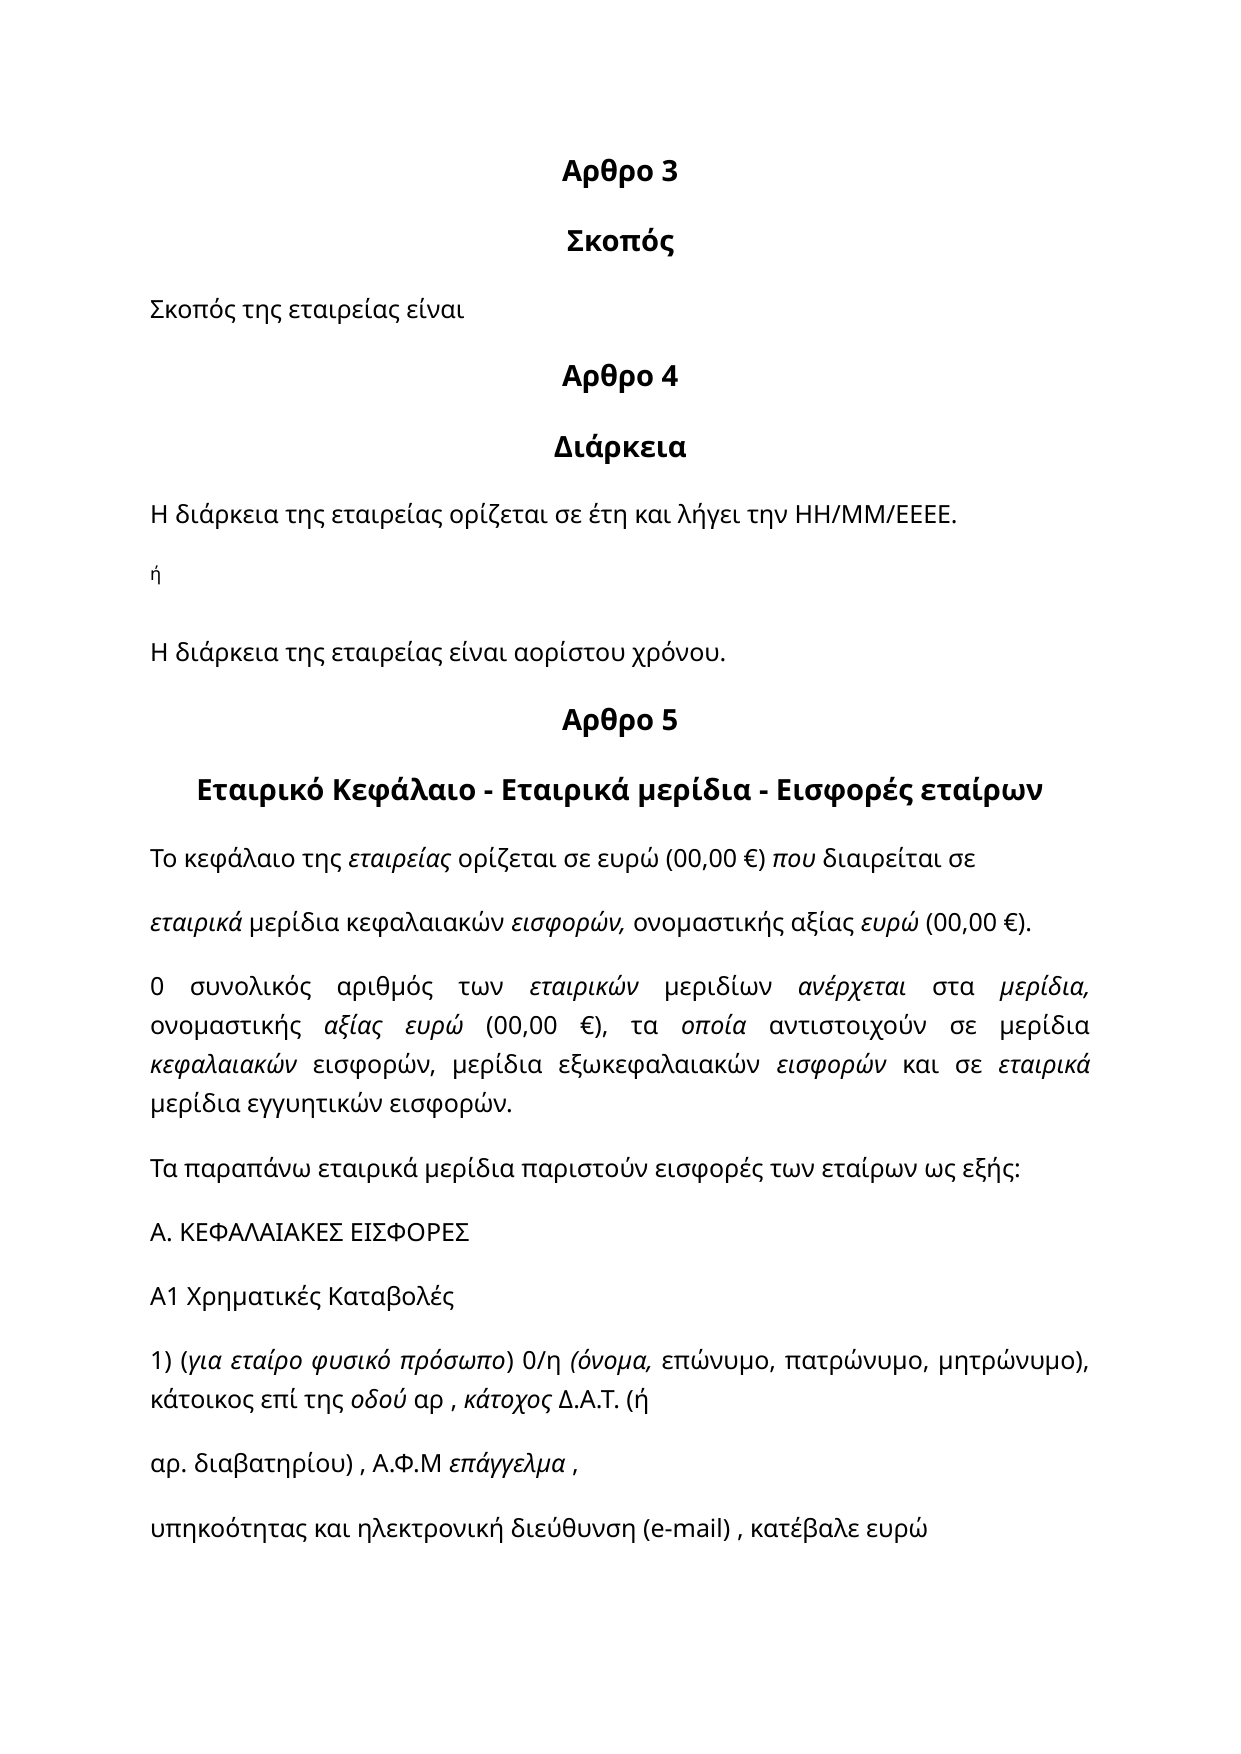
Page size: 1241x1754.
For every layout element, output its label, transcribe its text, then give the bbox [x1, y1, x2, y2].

subtitle Αρθρο 3 [150, 150, 1090, 190]
text 1) (για εταίρο φυσικό πρόσωπο) 0/η (όνομα, επώνυμο, πατρώνυμο, μητρώνυμο), κάτοικος επί της οδού αρ , κάτοχος Δ.Α.Τ. (ή [150, 1343, 1090, 1416]
text ή [150, 561, 1090, 603]
text Η διάρκεια της εταιρείας ορίζεται σε έτη και λήγει την ΗΗ/ΜΜ/ΕΕΕΕ. [150, 497, 1090, 531]
text υπηκοότητας και ηλεκτρονική διεύθυνση (e-mail) , κατέβαλε ευρώ [150, 1510, 1090, 1544]
text Σκοπός της εταιρείας είναι [150, 291, 1090, 325]
text Α. ΚΕΦΑΛΑΙΑΚΕΣ ΕΙΣΦΟΡΕΣ [150, 1214, 1090, 1248]
text Η διάρκεια της εταιρείας είναι αορίστου χρόνου. [150, 635, 1090, 669]
subtitle Σκοπός [150, 221, 1090, 260]
text εταιρικά μερίδια κεφαλαιακών εισφορών, ονομαστικής αξίας ευρώ (00,00 €). [150, 904, 1090, 938]
text Το κεφάλαιο της εταιρείας ορίζεται σε ευρώ (00,00 €) που διαιρείται σε [150, 840, 1090, 874]
text 0 συνολικός αριθμός των εταιρικών μεριδίων ανέρχεται στα μερίδια, ονομαστικής αξίας ευρώ (00,00 €), τα οποία αντιστοιχούν σε μερίδια κεφαλαιακών εισφορών, μερίδια εξωκεφαλαιακών εισφορών και σε εταιρικά μερίδια εγγυητικών εισφορών. [150, 968, 1090, 1120]
text αρ. διαβατηρίου) , Α.Φ.Μ επάγγελμα , [150, 1446, 1090, 1480]
text Τα παραπάνω εταιρικά μερίδια παριστούν εισφορές των εταίρων ως εξής: [150, 1150, 1090, 1184]
text A1 Χρηματικές Καταβολές [150, 1278, 1090, 1313]
subtitle Εταιρικό Κεφάλαιο - Εταιρικά μερίδια - Εισφορές εταίρων [150, 769, 1090, 809]
subtitle Αρθρο 4 [150, 355, 1090, 395]
subtitle Διάρκεια [150, 426, 1090, 466]
subtitle Αρθρο 5 [150, 699, 1090, 739]
